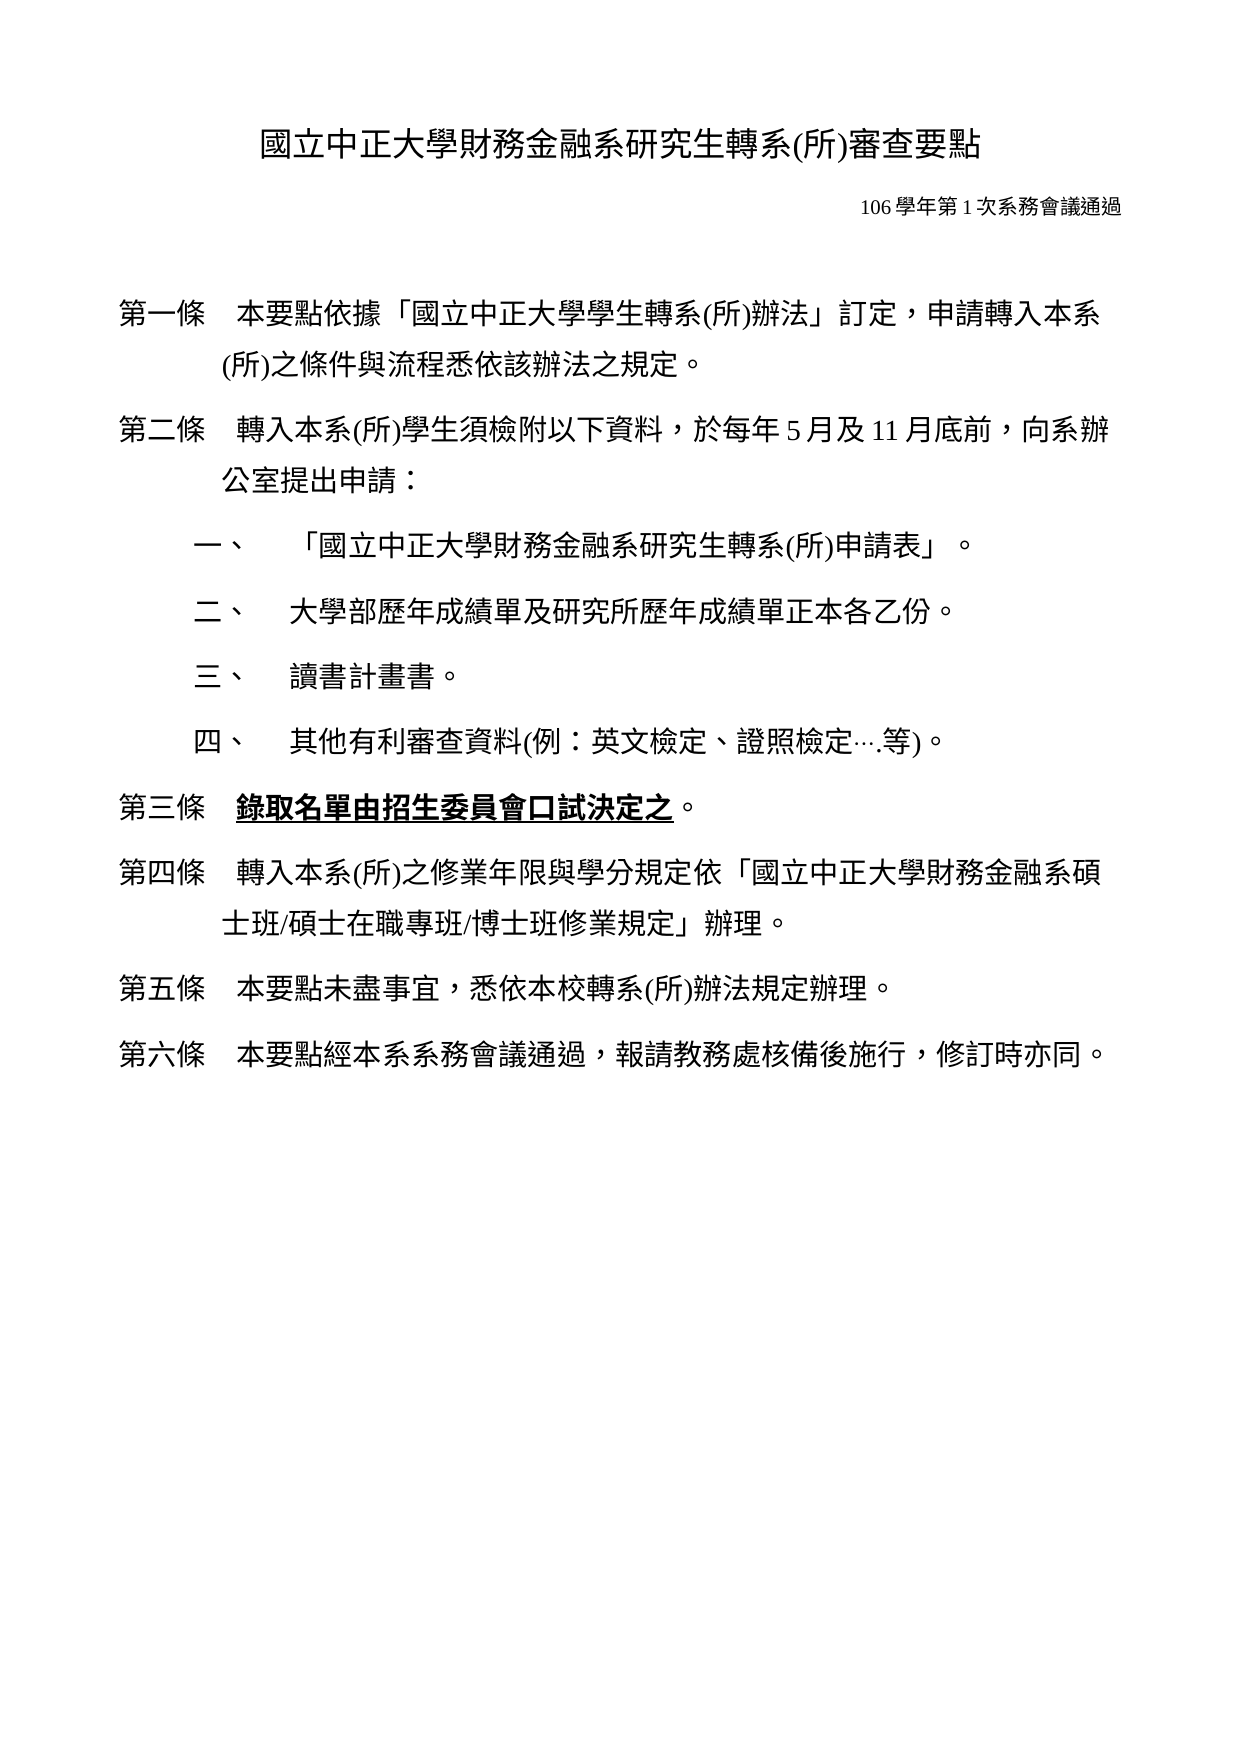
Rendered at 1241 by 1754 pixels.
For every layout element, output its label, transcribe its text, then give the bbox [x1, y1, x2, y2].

text 三、 讀書計畫書。 [193, 653, 1122, 696]
text 第三條 錄取名單由招生委員會口試決定之。 [118, 784, 1122, 827]
text 四、 其他有利審查資料(例：英文檢定、證照檢定….等)。 [193, 719, 1122, 761]
text 國立中正大學財務金融系研究生轉系(所)審查要點 [118, 118, 1122, 166]
text 第一條 本要點依據「國立中正大學學生轉系(所)辦法」訂定，申請轉入本系(所)之條件與流程悉依該辦法之規定。 [118, 290, 1122, 383]
text 第二條 轉入本系(所)學生須檢附以下資料，於每年5月及11月底前，向系辦公室提出申請： [118, 407, 1122, 500]
text 第五條 本要點未盡事宜，悉依本校轉系(所)辦法規定辦理。 [118, 966, 1122, 1008]
text 第四條 轉入本系(所)之修業年限與學分規定依「國立中正大學財務金融系碩士班/碩士在職專班/博士班修業規定」辦理。 [118, 850, 1122, 943]
text 一、 「國立中正大學財務金融系研究生轉系(所)申請表」。 [193, 523, 1122, 565]
text 二、 大學部歷年成績單及研究所歷年成績單正本各乙份。 [193, 588, 1122, 631]
text 106學年第1次系務會議通過 [118, 191, 1122, 221]
text 第六條 本要點經本系系務會議通過，報請教務處核備後施行，修訂時亦同。 [118, 1031, 1122, 1074]
